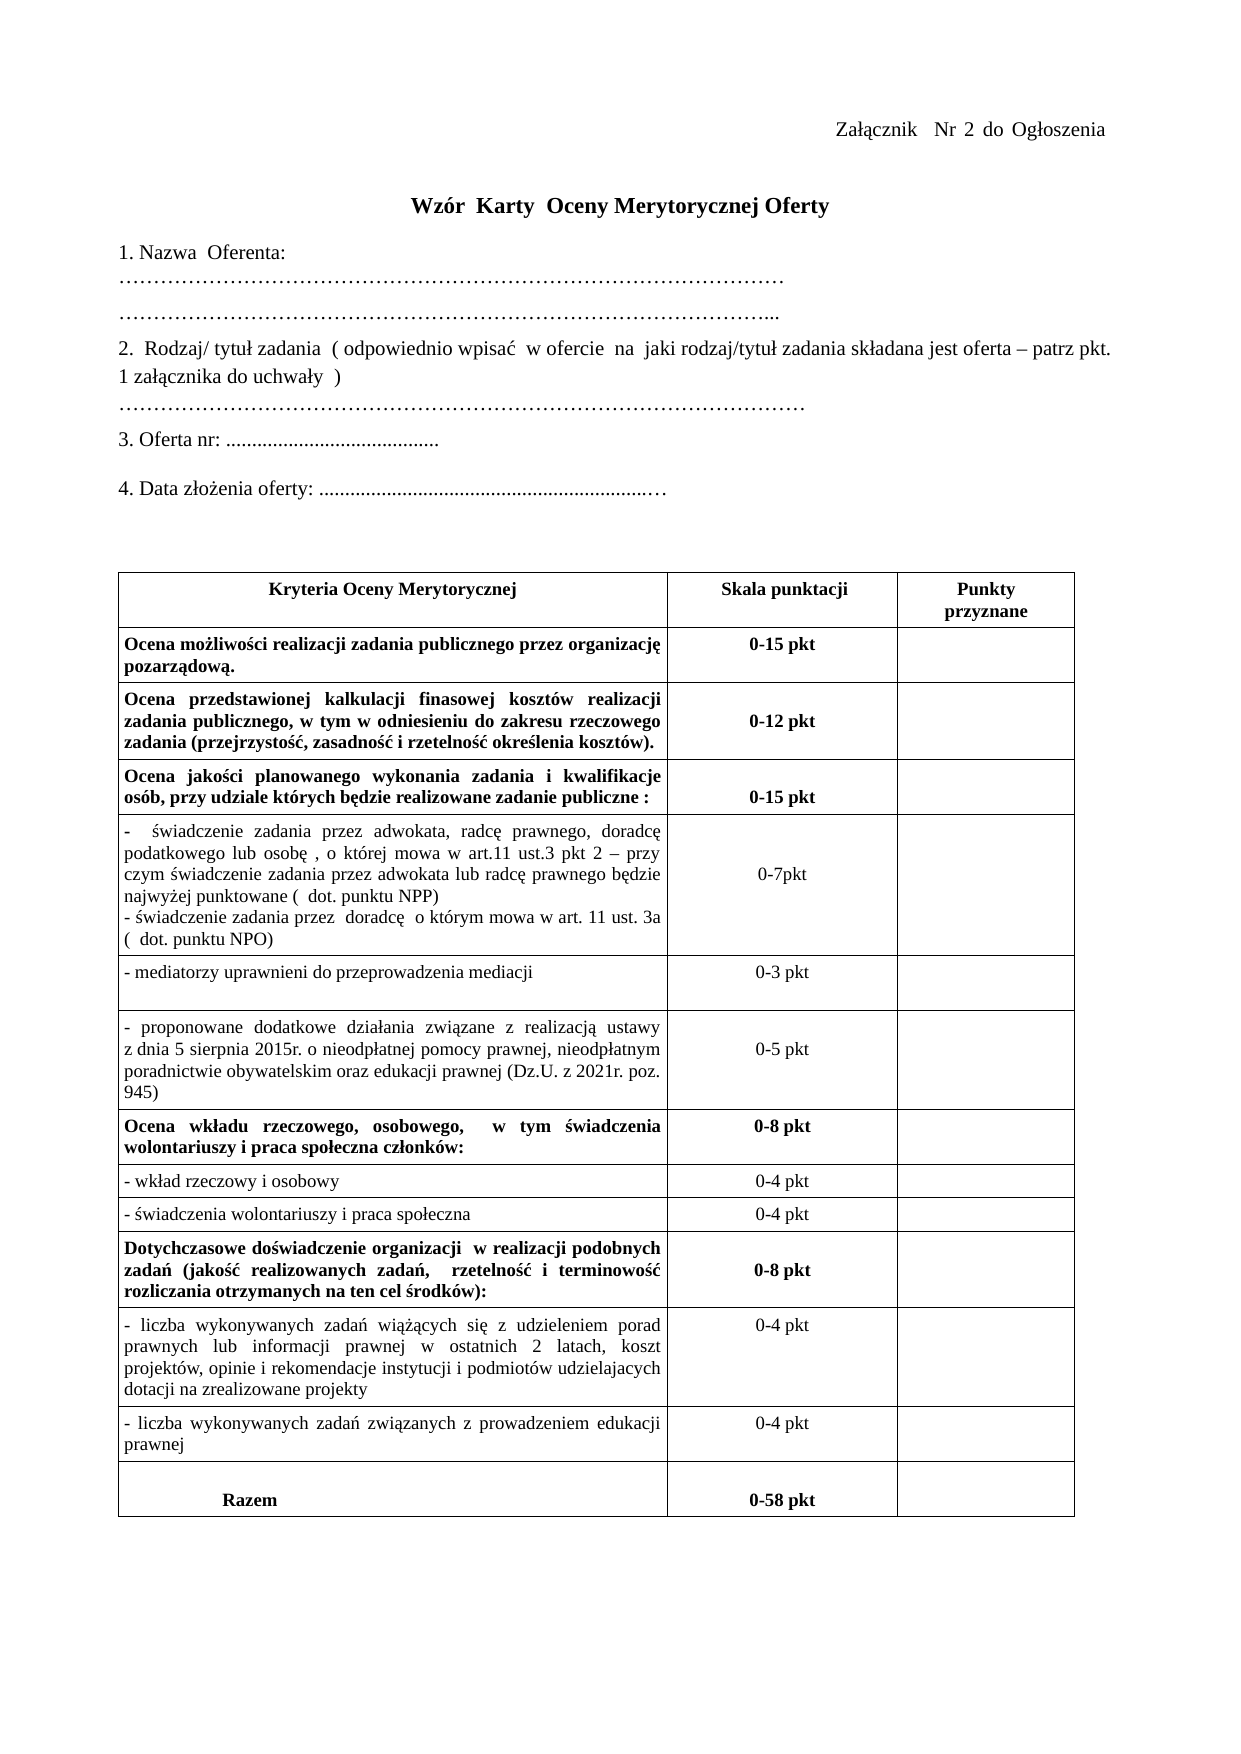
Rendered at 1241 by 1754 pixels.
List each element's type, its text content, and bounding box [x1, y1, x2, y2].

table_cell 0-4 pkt [668, 1165, 897, 1197]
table_cell Razem [119, 1462, 667, 1516]
table_header Kryteria Oceny Merytorycznej [119, 573, 667, 627]
table_cell - liczba wykonywanych zadań związanych z prowadzeniem edukacji prawnej [119, 1407, 667, 1461]
table_cell [898, 1308, 1074, 1406]
table_cell [898, 1198, 1074, 1231]
text 4. Data złożenia oferty: ...............................................................… [118, 476, 1122, 499]
table_cell - świadczenia wolontariuszy i praca społeczna [119, 1198, 667, 1231]
table_cell [898, 815, 1074, 955]
text …………………………………………………………………………………... [118, 300, 1122, 324]
table_cell 0-15 pkt [668, 760, 897, 814]
table_cell 0-15 pkt [668, 628, 897, 682]
table_cell [898, 1011, 1074, 1108]
table_cell 0-8 pkt [668, 1110, 897, 1163]
table_cell 0-5 pkt [668, 1011, 897, 1108]
table_cell Ocena jakości planowanego wykonania zadania i kwalifikacje osób, przy udziale których będzie realizowane zadanie publiczne : [119, 760, 667, 814]
table_cell [898, 956, 1074, 1010]
table_cell - liczba wykonywanych zadań wiążących się z udzieleniem porad prawnych lub informacji prawnej w ostatnich 2 latach, koszt projektów, opinie i rekomendacje instytucji i podmiotów udzielajacych dotacji na zrealizowane projekty [119, 1308, 667, 1406]
table_cell 0-3 pkt [668, 956, 897, 1010]
table_cell 0-58 pkt [668, 1462, 897, 1516]
text …………………………………………………………………………………… [118, 264, 1122, 288]
text Załącznik Nr 2 do Ogłoszenia [118, 115, 1122, 163]
table_cell 0-7pkt [668, 815, 897, 955]
table_cell 0-4 pkt [668, 1308, 897, 1406]
table_cell 0-4 pkt [668, 1198, 897, 1231]
table_cell [898, 1407, 1074, 1461]
table_cell - wkład rzeczowy i osobowy [119, 1165, 667, 1197]
table_cell - świadczenie zadania przez adwokata, radcę prawnego, doradcę podatkowego lub osobę , o której mowa w art.11 ust.3 pkt 2 – przy czym świadczenie zadania przez adwokata lub radcę prawnego będzie najwyżej punktowane ( dot. punktu NPP) - świadczenie zadania przez doradcę o którym mowa w art. 11 ust. 3a ( dot. punktu NPO) [119, 815, 667, 955]
table_cell Dotychczasowe doświadczenie organizacji w realizacji podobnych zadań (jakość realizowanych zadań, rzetelność i terminowość rozliczania otrzymanych na ten cel środków): [119, 1232, 667, 1307]
text 2. Rodzaj/ tytuł zadania ( odpowiednio wpisać w ofercie na jaki rodzaj/tytuł zadania składana jest oferta – patrz pkt. 1 załącznika do uchwały ) [118, 336, 1122, 388]
table_cell Ocena możliwości realizacji zadania publicznego przez organizację pozarządową. [119, 628, 667, 682]
table_cell [898, 760, 1074, 814]
table_cell 0-12 pkt [668, 683, 897, 759]
text ……………………………………………………………………………………… [118, 391, 1122, 415]
table_cell 0-8 pkt [668, 1232, 897, 1307]
table_cell - mediatorzy uprawnieni do przeprowadzenia mediacji [119, 956, 667, 1010]
table_header Punkty przyznane [898, 573, 1074, 627]
text Wzór Karty Oceny Merytorycznej Oferty [118, 192, 1122, 218]
table_cell [898, 683, 1074, 759]
table_cell - proponowane dodatkowe działania związane z realizacją ustawy z dnia 5 sierpnia 2015r. o nieodpłatnej pomocy prawnej, nieodpłatnym poradnictwie obywatelskim oraz edukacji prawnej (Dz.U. z 2021r. poz. 945) [119, 1011, 667, 1108]
text 3. Oferta nr: ......................................... [118, 427, 1122, 451]
table_cell [898, 1232, 1074, 1307]
table_cell 0-4 pkt [668, 1407, 897, 1461]
table_cell [898, 1462, 1074, 1516]
table_cell Ocena wkładu rzeczowego, osobowego, w tym świadczenia wolontariuszy i praca społeczna członków: [119, 1110, 667, 1163]
table_cell [898, 1110, 1074, 1163]
table_header Skala punktacji [668, 573, 897, 627]
text 1. Nazwa Oferenta: [118, 240, 1122, 264]
table_cell Ocena przedstawionej kalkulacji finasowej kosztów realizacji zadania publicznego, w tym w odniesieniu do zakresu rzeczowego zadania (przejrzystość, zasadność i rzetelność określenia kosztów). [119, 683, 667, 759]
table_cell [898, 1165, 1074, 1197]
table_cell [898, 628, 1074, 682]
